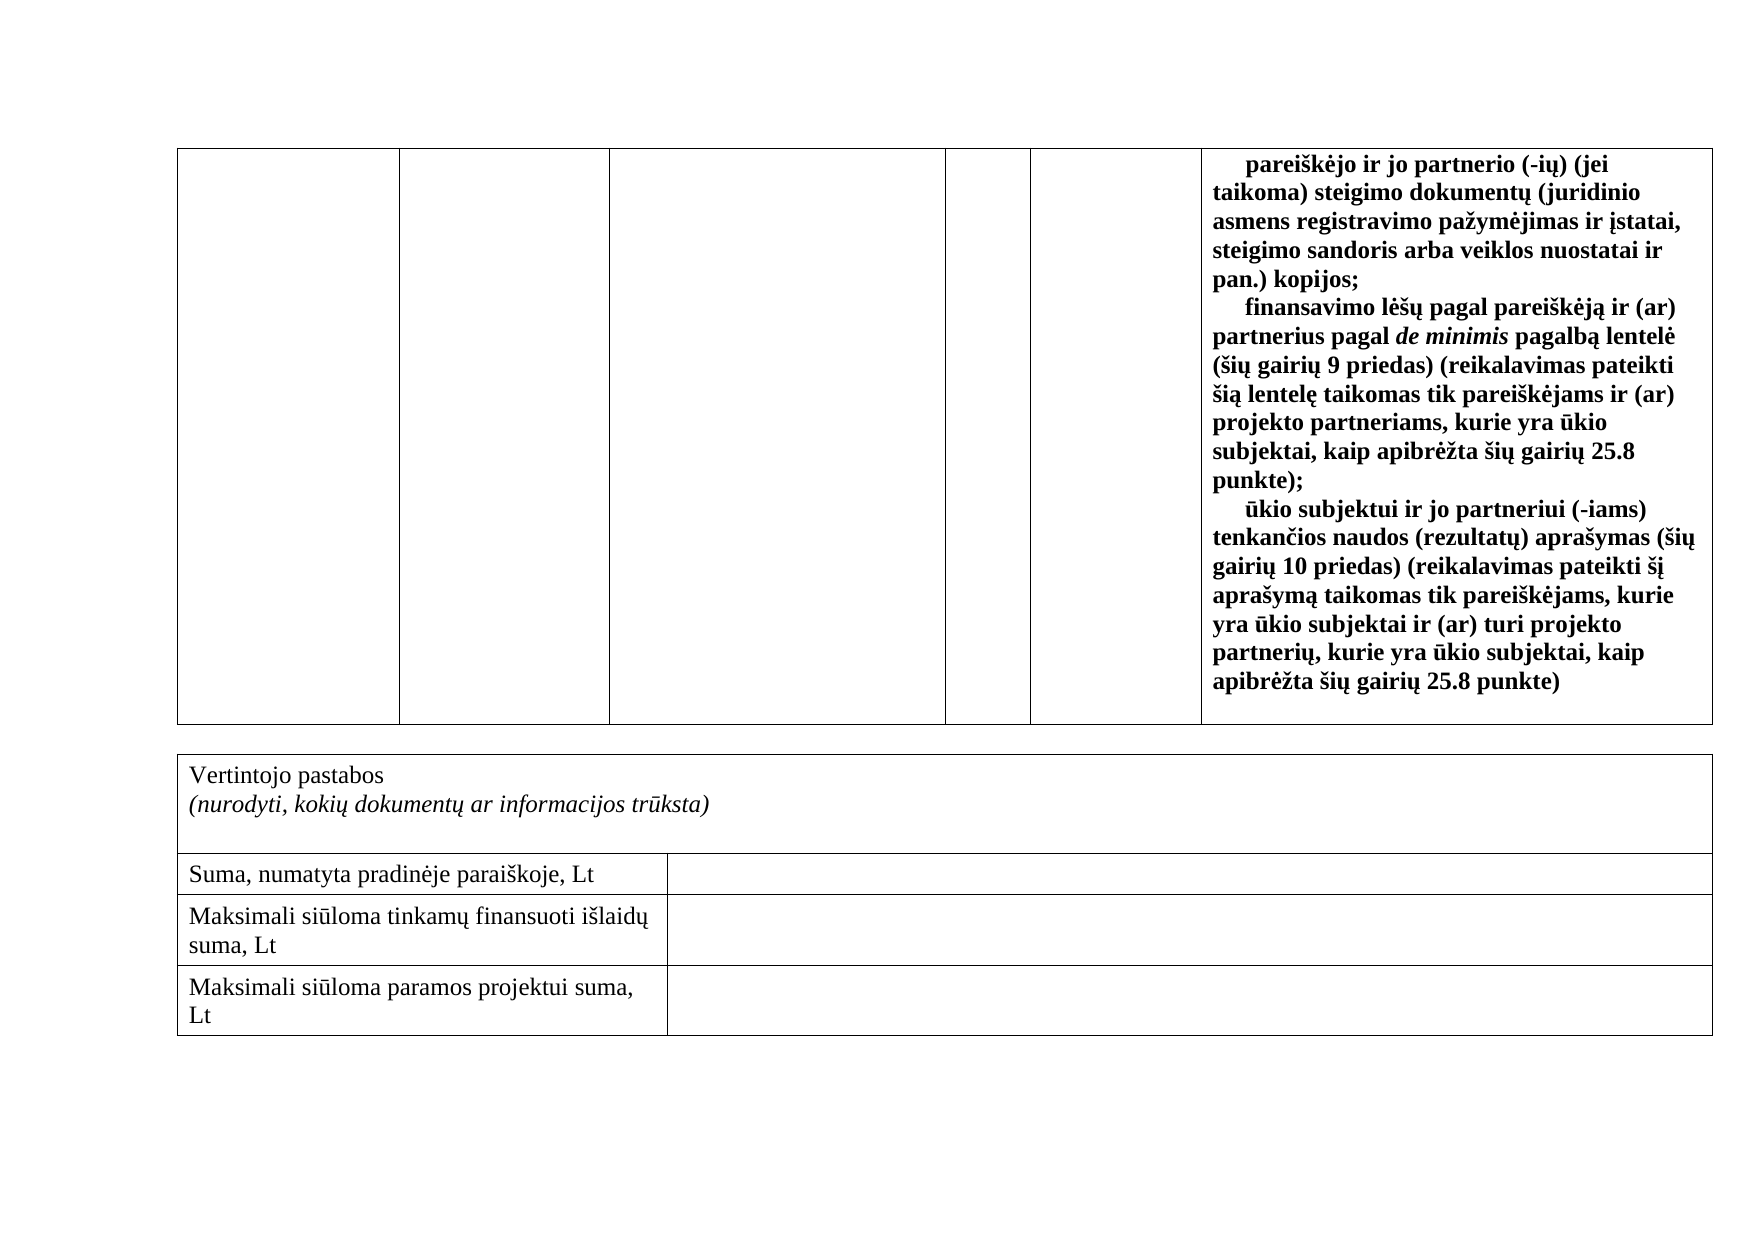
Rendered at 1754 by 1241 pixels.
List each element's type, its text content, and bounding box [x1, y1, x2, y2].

table_cell Suma, numatyta pradinėje paraiškoje, Lt [178, 854, 667, 894]
table_header Vertintojo pastabos (nurodyti, kokių dokumentų ar informacijos trūksta) [178, 755, 1712, 853]
table_cell [178, 149, 399, 724]
table_cell [400, 149, 609, 724]
table_cell [946, 149, 1030, 724]
table_cell [1031, 149, 1201, 724]
table_cell [610, 149, 945, 724]
table_cell [668, 966, 1712, 1035]
table_cell pareiškėjo ir jo partnerio (-ių) (jei taikoma) steigimo dokumentų (juridinio asmens registravimo pažymėjimas ir įstatai, steigimo sandoris arba veiklos nuostatai ir pan.) kopijos; finansavimo lėšų pagal pareiškėją ir (ar) partnerius pagal de minimis pagalbą lentelė (šių gairių 9 priedas) (reikalavimas pateikti šią lentelę taikomas tik pareiškėjams ir (ar) projekto partneriams, kurie yra ūkio subjektai, kaip apibrėžta šių gairių 25.8 punkte); ūkio subjektui ir jo partneriui (-iams) tenkančios naudos (rezultatų) aprašymas (šių gairių 10 priedas) (reikalavimas pateikti šį aprašymą taikomas tik pareiškėjams, kurie yra ūkio subjektai ir (ar) turi projekto partnerių, kurie yra ūkio subjektai, kaip apibrėžta šių gairių 25.8 punkte) [1202, 149, 1712, 724]
table_cell [668, 854, 1712, 894]
table_cell Maksimali siūloma paramos projektui suma, Lt [178, 966, 667, 1035]
table_cell [668, 895, 1712, 965]
table_cell Maksimali siūloma tinkamų finansuoti išlaidų suma, Lt [178, 895, 667, 965]
